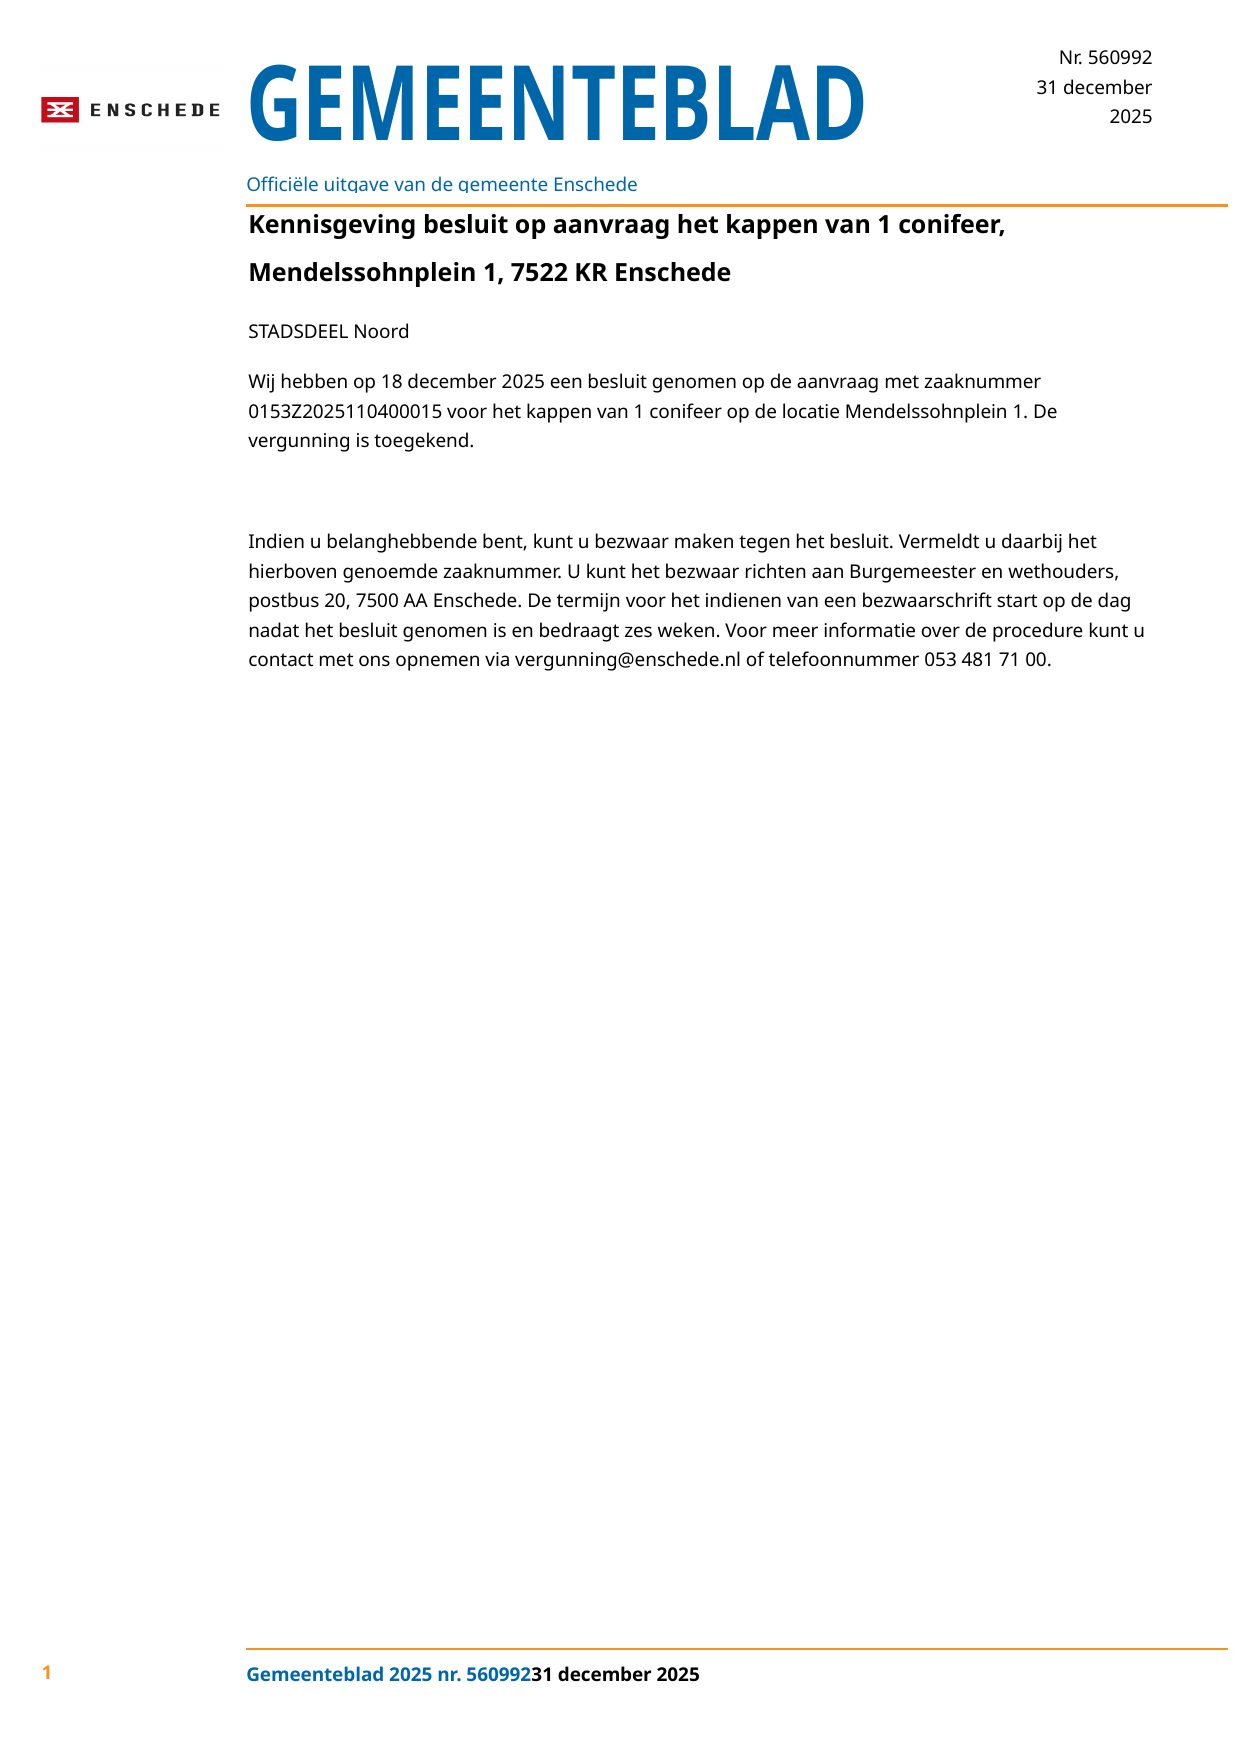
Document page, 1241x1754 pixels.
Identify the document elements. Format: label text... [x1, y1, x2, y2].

text Wij hebben op 18 december 2025 een besluit genomen op de aanvraag met zaaknummer 0153Z2025110400015 voor het kappen van 1 conifeer op de locatie Mendelssohnplein 1. De vergunning is toegekend. [248, 368, 1152, 453]
text Indien u belanghebbende bent, kunt u bezwaar maken tegen het besluit. Vermeldt u daarbij het hierboven genoemde zaaknummer. U kunt het bezwaar richten aan Burgemeester en wethouders, postbus 20, 7500 AA Enschede. De termijn voor het indienen van een bezwaarschrift start op de dag nadat het besluit genomen is en bedraagt zes weken. Voor meer informatie over de procedure kunt u contact met ons opnemen via vergunning@enschede.nl of telefoonnummer 053 481 71 00. [248, 528, 1152, 672]
text STADSDEEL Noord [248, 318, 1152, 344]
text Kennisgeving besluit op aanvraag het kappen van 1 conifeer, Mendelssohnplein 1, 7522 KR Enschede [248, 207, 1152, 288]
picture [41, 47, 231, 172]
